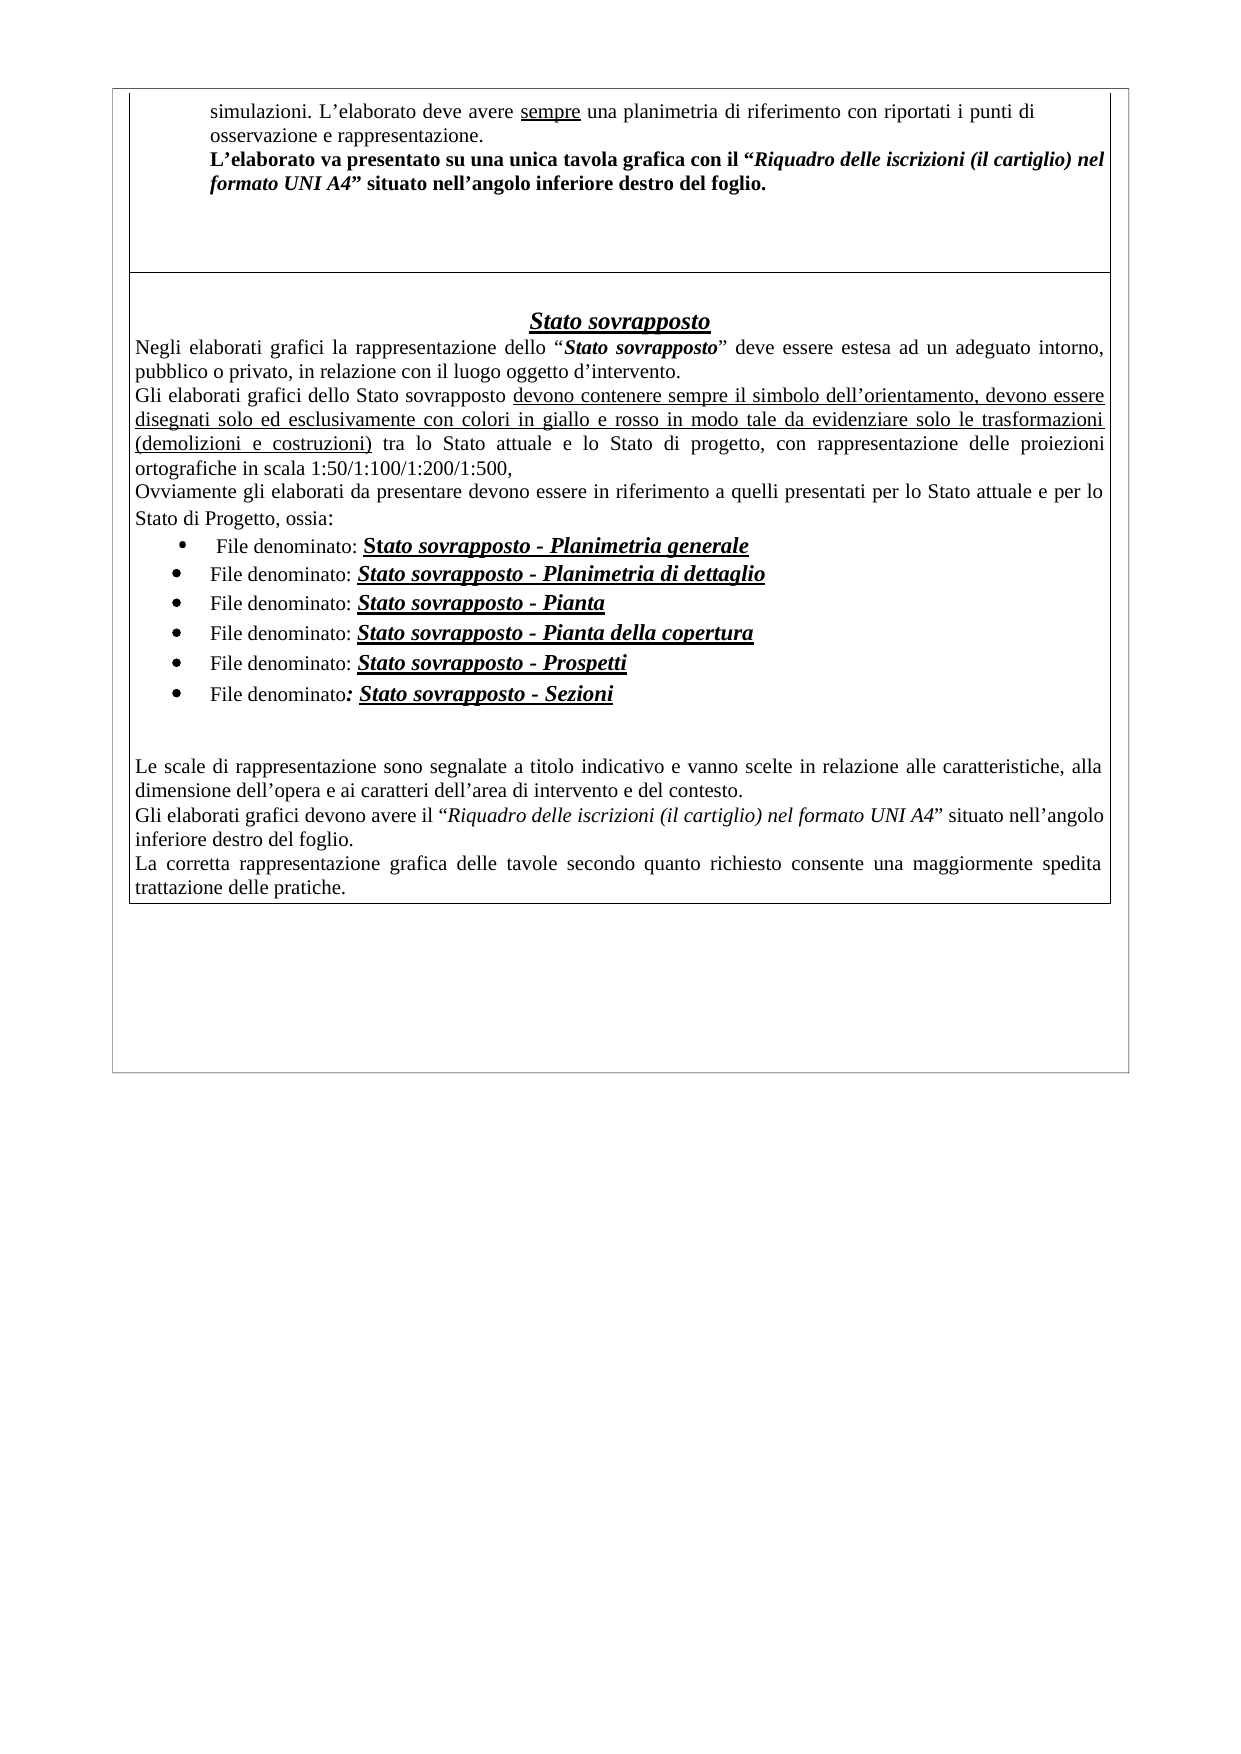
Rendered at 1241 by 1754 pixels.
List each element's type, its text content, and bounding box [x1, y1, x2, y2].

table_cell Stato sovrapposto Negli elaborati grafici la rappresentazione dello “Stato sovrapposto” deve essere estesa ad un adeguato intorno, pubblico o privato, in relazione con il luogo oggetto d’intervento. Gli elaborati grafici dello Stato sovrapposto devono contenere sempre il simbolo dell’orientamento, devono essere disegnati solo ed esclusivamente con colori in giallo e rosso in modo tale da evidenziare solo le trasformazioni (demolizioni e costruzioni) tra lo Stato attuale e lo Stato di progetto, con rappresentazione delle proiezioni ortografiche in scala 1:50/1:100/1:200/1:500, Ovviamente gli elaborati da presentare devono essere in riferimento a quelli presentati per lo Stato attuale e per lo Stato di Progetto, ossia: File denominato: Stato sovrapposto - Planimetria generale File denominato: Stato sovrapposto - Planimetria di dettaglio File denominato: Stato sovrapposto - Pianta File denominato: Stato sovrapposto - Pianta della copertura File denominato: Stato sovrapposto - Prospetti File denominato: Stato sovrapposto - Sezioni Le scale di rappresentazione sono segnalate a titolo indicativo e vanno scelte in relazione alle caratteristiche, alla dimensione dell’opera e ai caratteri dell’area di intervento e del contesto. Gli elaborati grafici devono avere il “Riquadro delle iscrizioni (il cartiglio) nel formato UNI A4” situato nell’angolo inferiore destro del foglio. La corretta rappresentazione grafica delle tavole secondo quanto richiesto consente una maggiormente spedita trattazione delle pratiche. [130, 273, 1110, 903]
table_header simulazioni. L’elaborato deve avere sempre una planimetria di riferimento con riportati i punti di osservazione e rappresentazione. L’elaborato va presentato su una unica tavola grafica con il “Riquadro delle iscrizioni (il cartiglio) nel formato UNI A4” situato nell’angolo inferiore destro del foglio. [130, 93, 1110, 272]
